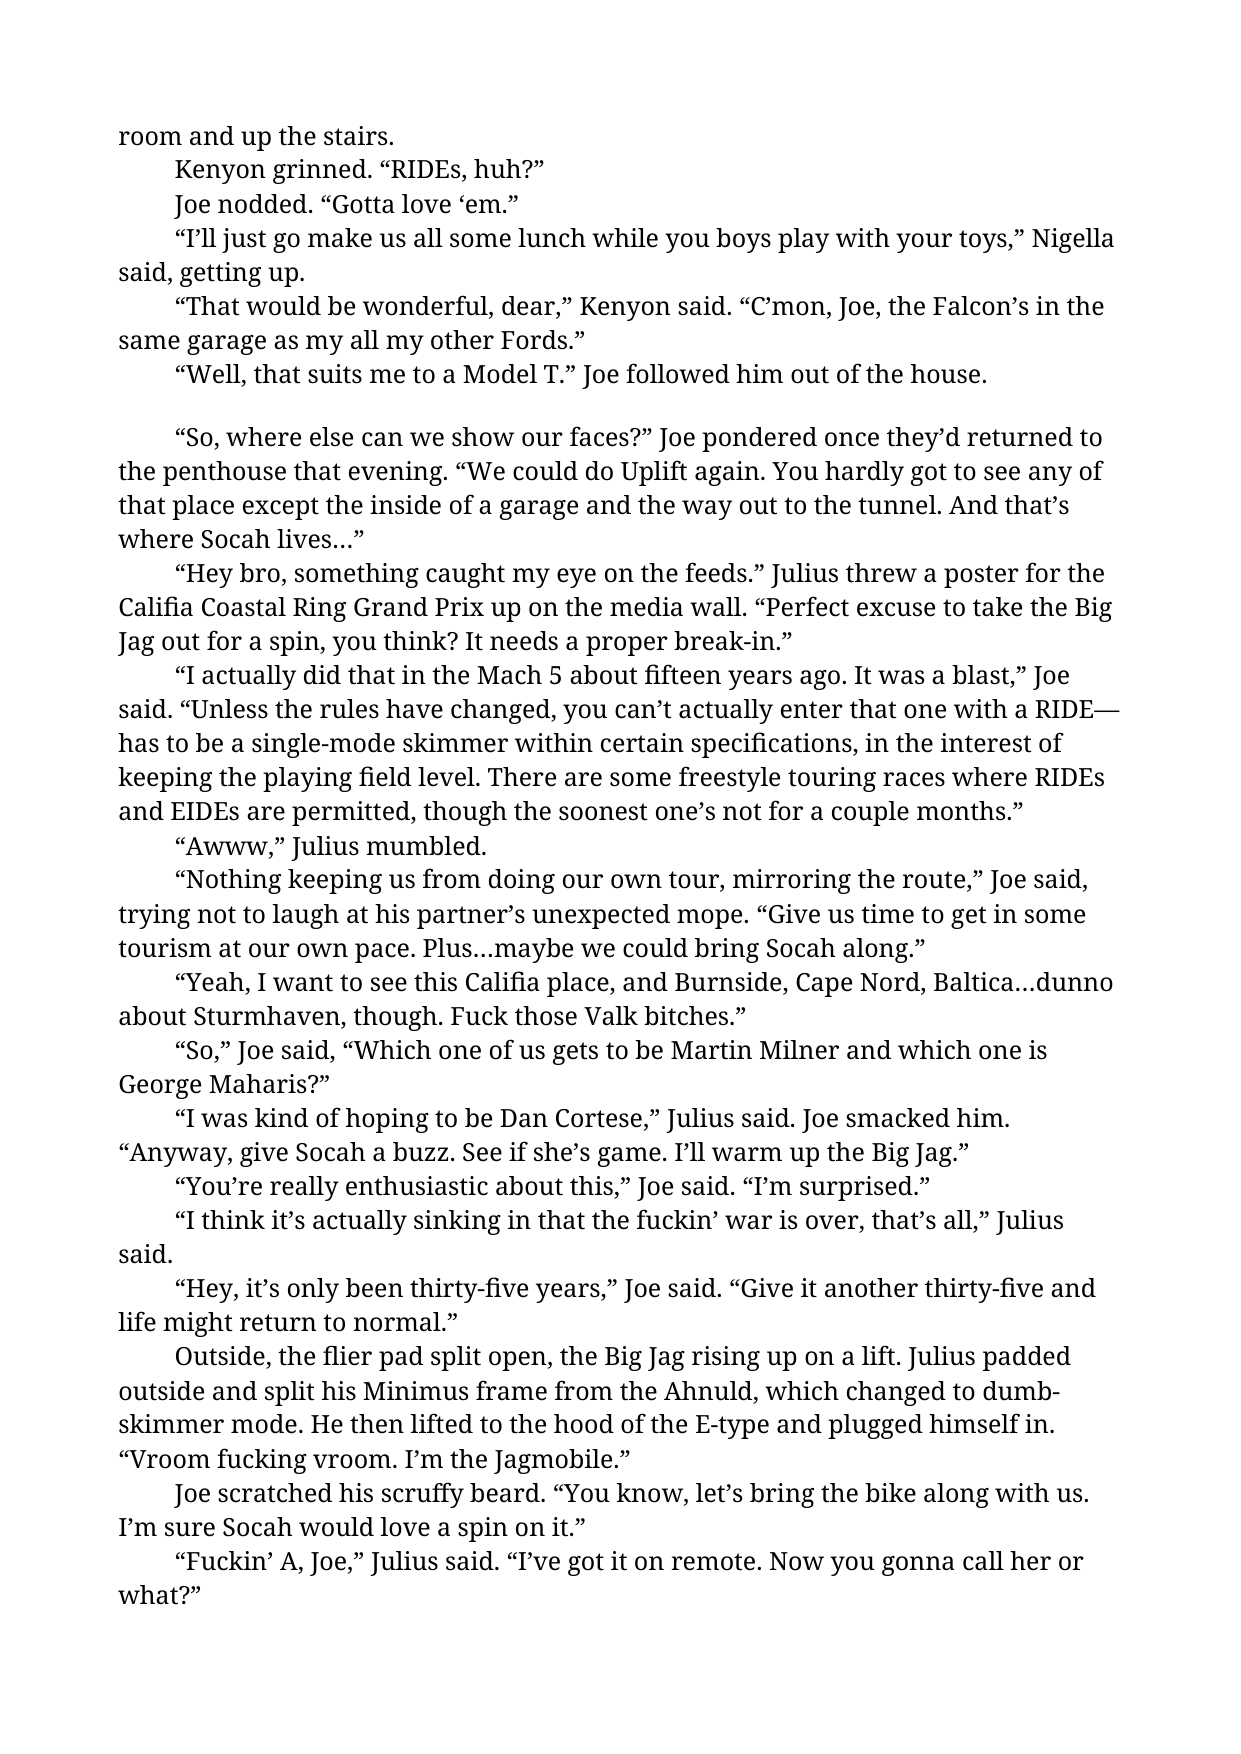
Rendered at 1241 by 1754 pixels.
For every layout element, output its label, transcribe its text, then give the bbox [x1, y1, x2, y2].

text “Fuckin’ A, Joe,” Julius said. “I’ve got it on remote. Now you gonna call her or what?” [118, 1543, 1122, 1612]
text room and up the stairs. [118, 118, 1122, 152]
text “So,” Joe said, “Which one of us gets to be Martin Milner and which one is George Maharis?” [118, 1032, 1122, 1101]
text “That would be wonderful, dear,” Kenyon said. “C’mon, Joe, the Falcon’s in the same garage as my all my other Fords.” [118, 288, 1122, 357]
text “Hey, it’s only been thirty-five years,” Joe said. “Give it another thirty-five and life might return to normal.” [118, 1271, 1122, 1339]
text “Nothing keeping us from doing our own tour, mirroring the route,” Joe said, trying not to laugh at his partner’s unexpected mope. “Give us time to get in some tourism at our own pace. Plus…maybe we could bring Socah along.” [118, 862, 1122, 964]
text “Yeah, I want to see this Califia place, and Burnside, Cape Nord, Baltica…dunno about Sturmhaven, though. Fuck those Valk bitches.” [118, 964, 1122, 1032]
text Joe scratched his scruffy beard. “You know, let’s bring the bike along with us. I’m sure Socah would love a spin on it.” [118, 1475, 1122, 1543]
text Outside, the flier pad split open, the Big Jag rising up on a lift. Julius padded outside and split his Minimus frame from the Ahnuld, which changed to dumb-skimmer mode. He then lifted to the hood of the E-type and plugged himself in. “Vroom fucking vroom. I’m the Jagmobile.” [118, 1339, 1122, 1475]
text “I actually did that in the Mach 5 about fifteen years ago. It was a blast,” Joe said. “Unless the rules have changed, you can’t actually enter that one with a RIDE—has to be a single-mode skimmer within certain specifications, in the interest of keeping the playing field level. There are some freestyle touring races where RIDEs and EIDEs are permitted, though the soonest one’s not for a couple months.” [118, 658, 1122, 828]
text Kenyon grinned. “RIDEs, huh?” [118, 152, 1122, 186]
text “Well, that suits me to a Model T.” Joe followed him out of the house. [118, 357, 1122, 391]
text “You’re really enthusiastic about this,” Joe said. “I’m surprised.” [118, 1169, 1122, 1203]
text “I’ll just go make us all some lunch while you boys play with your toys,” Nigella said, getting up. [118, 220, 1122, 288]
text Joe nodded. “Gotta love ‘em.” [118, 186, 1122, 220]
text “Hey bro, something caught my eye on the feeds.” Julius threw a poster for the Califia Coastal Ring Grand Prix up on the media wall. “Perfect excuse to take the Big Jag out for a spin, you think? It needs a proper break-in.” [118, 556, 1122, 658]
text “I think it’s actually sinking in that the fuckin’ war is over, that’s all,” Julius said. [118, 1203, 1122, 1271]
text “Awww,” Julius mumbled. [118, 828, 1122, 862]
text “I was kind of hoping to be Dan Cortese,” Julius said. Joe smacked him. “Anyway, give Socah a buzz. See if she’s game. I’ll warm up the Big Jag.” [118, 1101, 1122, 1169]
text “So, where else can we show our faces?” Joe pondered once they’d returned to the penthouse that evening. “We could do Uplift again. You hardly got to see any of that place except the inside of a garage and the way out to the tunnel. And that’s where Socah lives…” [118, 419, 1122, 556]
